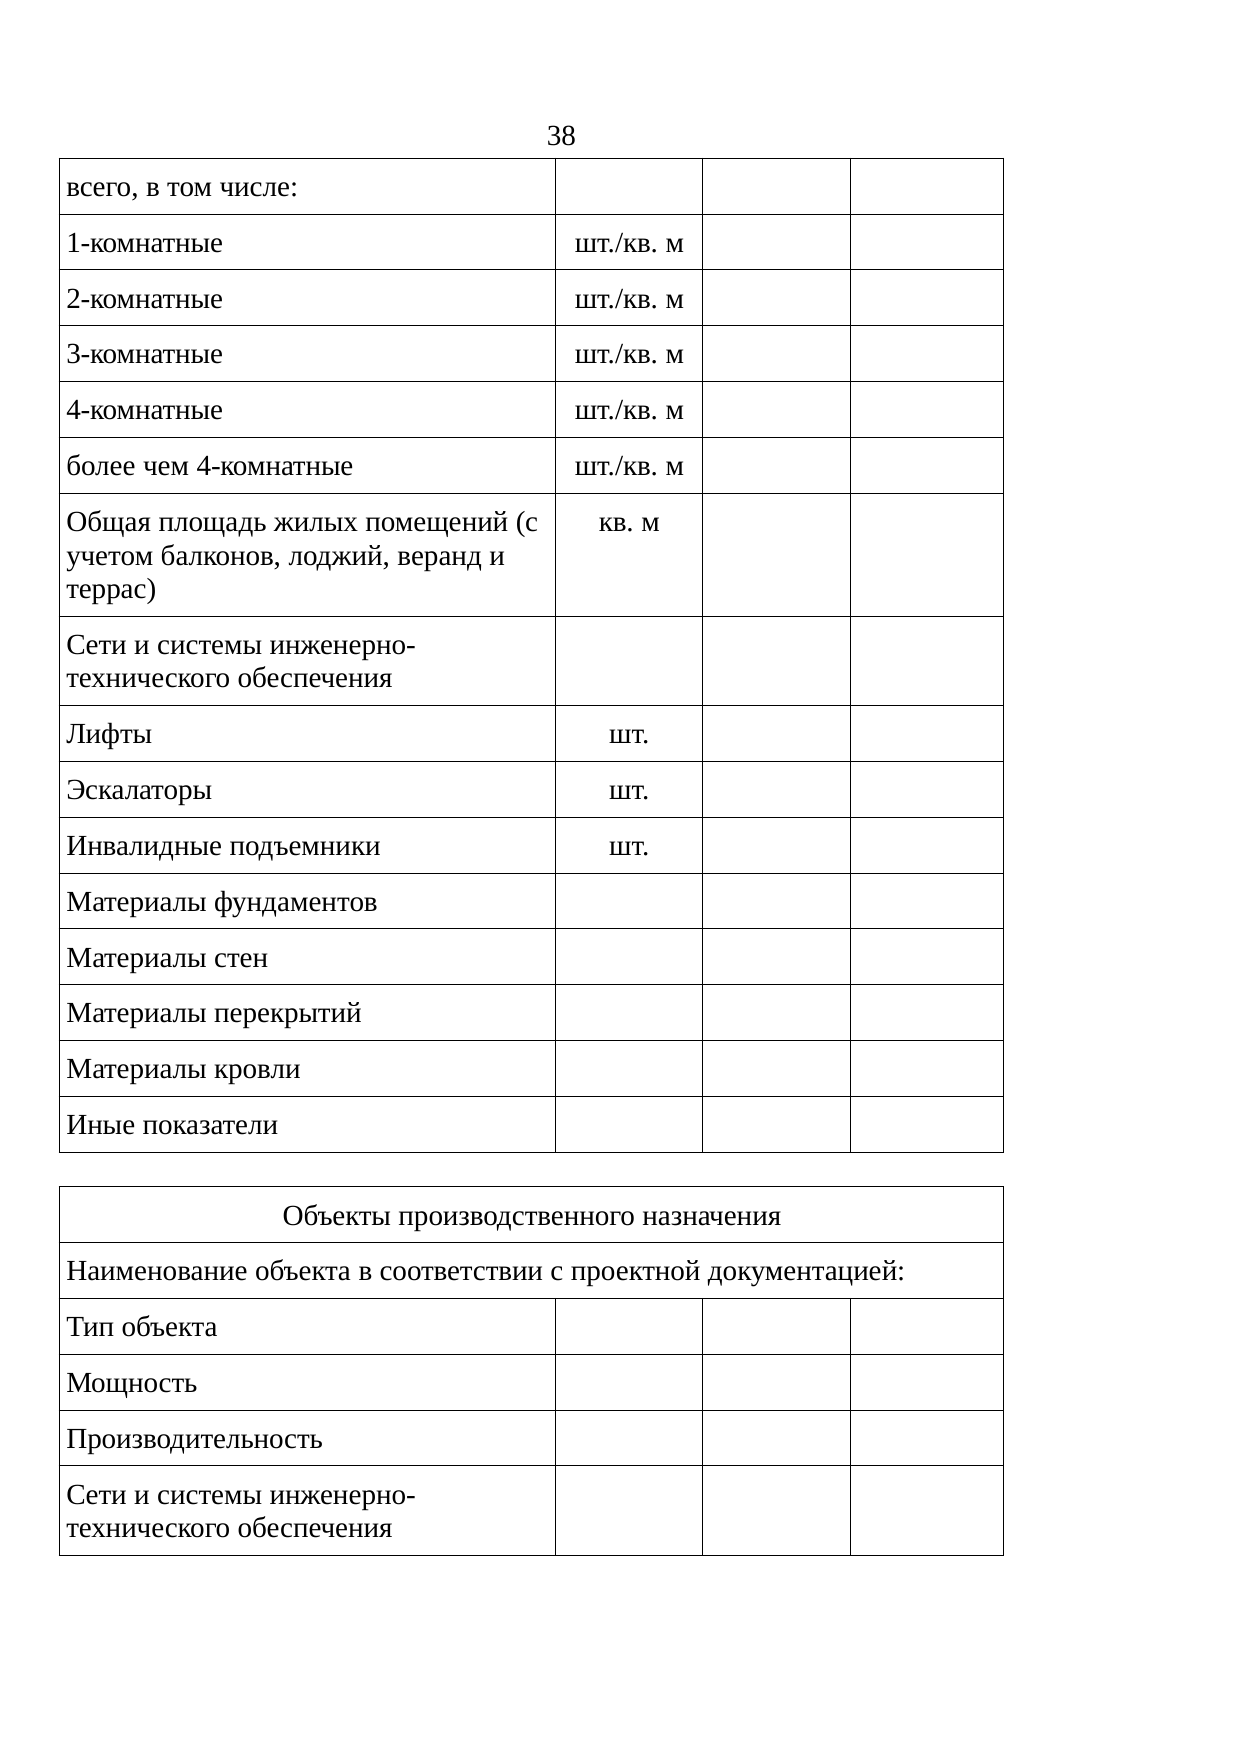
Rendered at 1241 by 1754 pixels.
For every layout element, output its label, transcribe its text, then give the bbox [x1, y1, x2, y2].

table_cell [851, 706, 1003, 761]
table_cell [556, 1466, 702, 1555]
table_cell [851, 818, 1003, 872]
table_cell [703, 762, 850, 817]
table_cell Мощность [60, 1355, 555, 1409]
table_cell [703, 1355, 850, 1409]
table_cell [703, 382, 850, 437]
table_cell [851, 438, 1003, 493]
table_cell всего, в том числе: [60, 159, 555, 213]
table_cell [703, 1097, 850, 1152]
table_cell [851, 1041, 1003, 1096]
table_cell Материалы кровли [60, 1041, 555, 1096]
table_cell [703, 874, 850, 928]
table_cell [703, 1466, 850, 1555]
table_cell [703, 617, 850, 705]
table_cell [703, 438, 850, 493]
table_cell [703, 929, 850, 984]
table_header Объекты производственного назначения [60, 1187, 1003, 1242]
table_cell [703, 1411, 850, 1465]
table_cell [703, 326, 850, 381]
table_cell [851, 326, 1003, 381]
table_cell [851, 159, 1003, 213]
table_cell [703, 1299, 850, 1354]
table_cell [851, 215, 1003, 269]
table_cell Тип объекта [60, 1299, 555, 1354]
table_cell шт./кв. м [556, 326, 702, 381]
table_cell [851, 617, 1003, 705]
table_cell более чем 4-комнатные [60, 438, 555, 493]
table_cell Материалы фундаментов [60, 874, 555, 928]
table_cell [703, 270, 850, 325]
table_cell шт./кв. м [556, 215, 702, 269]
table_cell Материалы стен [60, 929, 555, 984]
table_cell [851, 929, 1003, 984]
table_cell [703, 985, 850, 1040]
table_cell [851, 270, 1003, 325]
table_cell Сети и системы инженерно-технического обеспечения [60, 1466, 555, 1555]
table_cell Материалы перекрытий [60, 985, 555, 1040]
table_cell Лифты [60, 706, 555, 761]
table_cell шт. [556, 818, 702, 872]
table_cell [851, 1355, 1003, 1409]
table_cell 2-комнатные [60, 270, 555, 325]
table_cell [556, 159, 702, 213]
table_cell [556, 1411, 702, 1465]
table_cell [851, 382, 1003, 437]
table_cell [703, 159, 850, 213]
table_cell [703, 1041, 850, 1096]
table_cell [851, 1466, 1003, 1555]
table_cell [851, 494, 1003, 616]
table_cell Производительность [60, 1411, 555, 1465]
table_cell 3-комнатные [60, 326, 555, 381]
table_cell [851, 762, 1003, 817]
table_cell [851, 985, 1003, 1040]
table_cell [556, 1041, 702, 1096]
table_cell [556, 929, 702, 984]
table_cell Иные показатели [60, 1097, 555, 1152]
table_cell [851, 1299, 1003, 1354]
table_cell 1-комнатные [60, 215, 555, 269]
table_cell [556, 1299, 702, 1354]
table_cell 4-комнатные [60, 382, 555, 437]
table_cell [703, 494, 850, 616]
table_cell Сети и системы инженерно-технического обеспечения [60, 617, 555, 705]
table_cell [703, 818, 850, 872]
table_cell [851, 1097, 1003, 1152]
table_cell [851, 1411, 1003, 1465]
table_cell [556, 985, 702, 1040]
table_cell Инвалидные подъемники [60, 818, 555, 872]
table_cell [556, 874, 702, 928]
table_cell [556, 617, 702, 705]
table_cell шт./кв. м [556, 438, 702, 493]
table_cell шт. [556, 762, 702, 817]
table_cell Общая площадь жилых помещений (с учетом балконов, лоджий, веранд и террас) [60, 494, 555, 616]
table_cell Эскалаторы [60, 762, 555, 817]
table_cell шт./кв. м [556, 270, 702, 325]
table_cell [703, 215, 850, 269]
table_cell шт. [556, 706, 702, 761]
table_cell [703, 706, 850, 761]
table_cell кв. м [556, 494, 702, 616]
table_cell [851, 874, 1003, 928]
table_cell шт./кв. м [556, 382, 702, 437]
table_cell [556, 1355, 702, 1409]
table_cell Наименование объекта в соответствии с проектной документацией: [60, 1243, 1003, 1298]
table_cell [556, 1097, 702, 1152]
